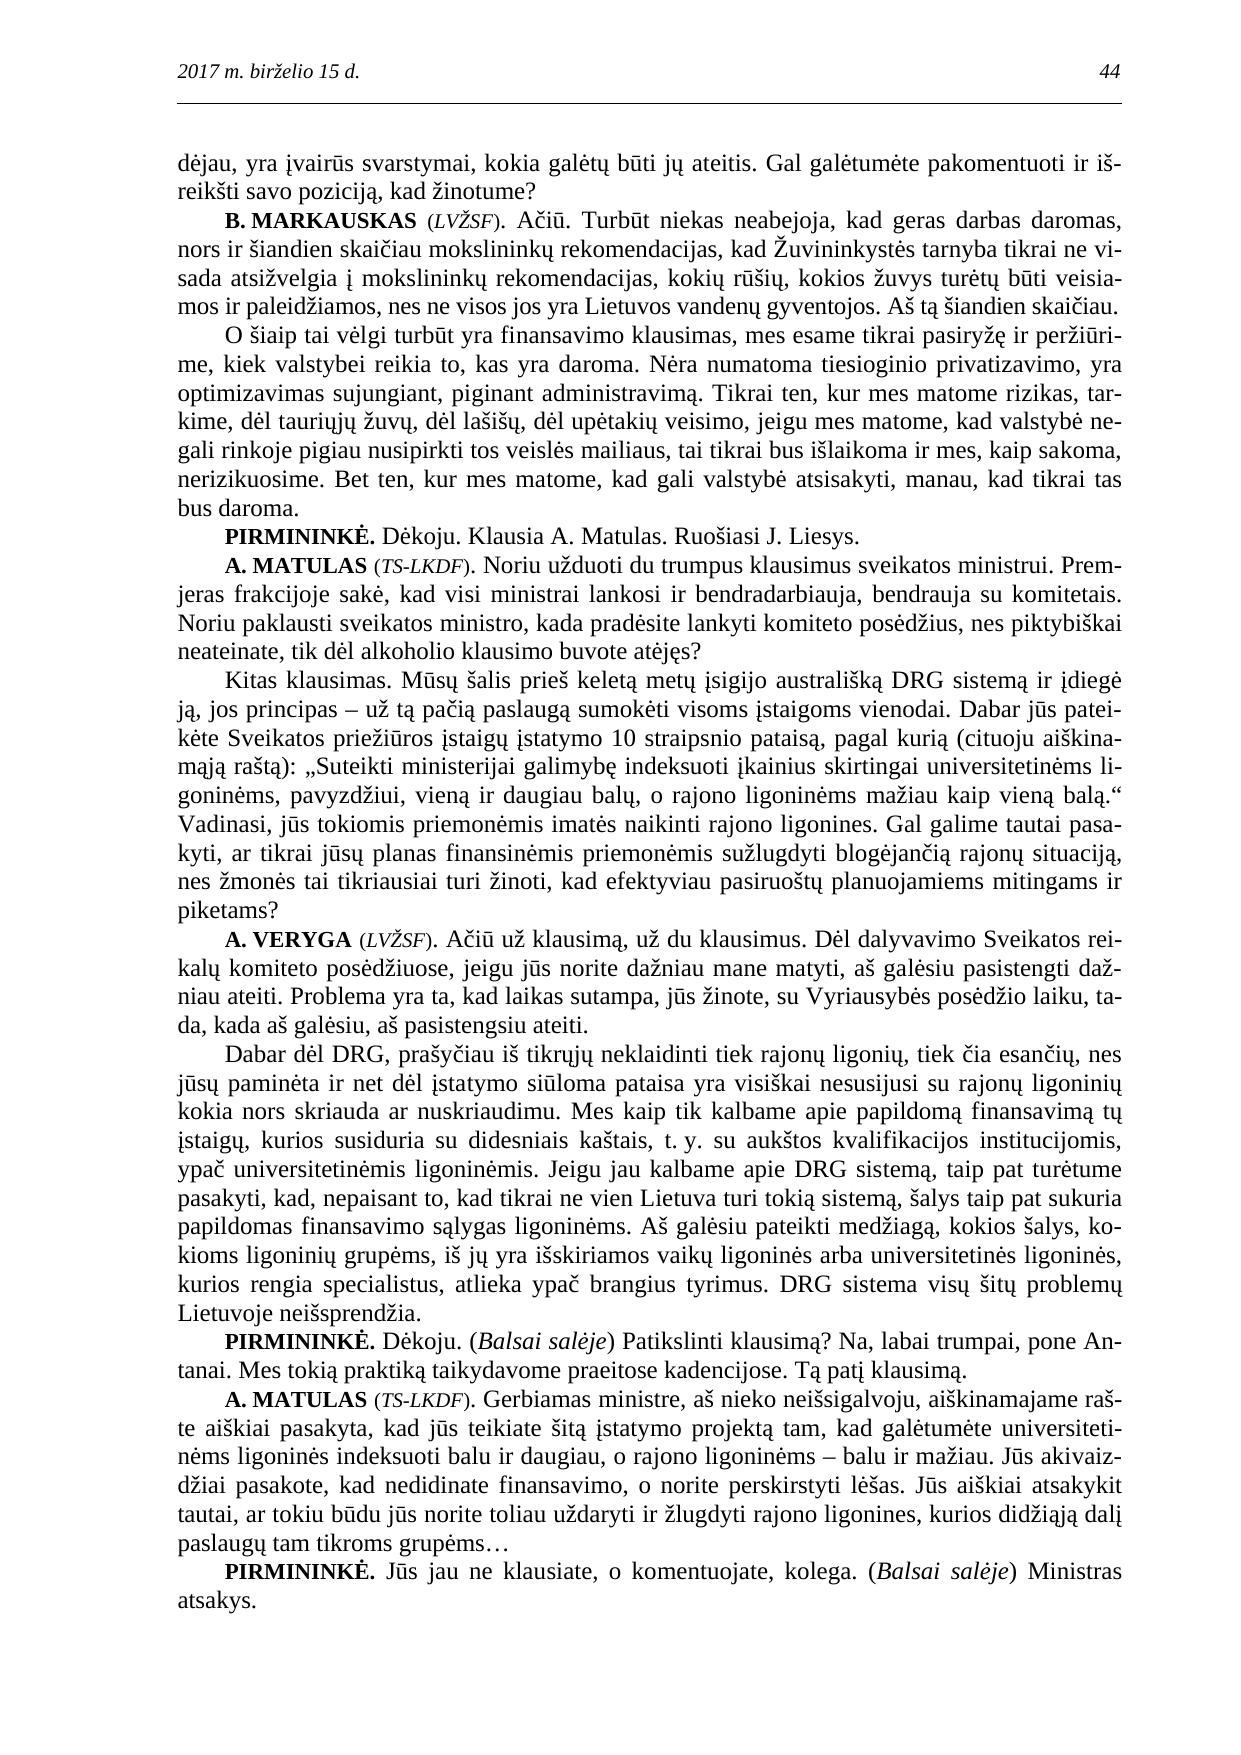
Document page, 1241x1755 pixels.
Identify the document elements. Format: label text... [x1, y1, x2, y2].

text dė­jau, yra įvai­rūs svars­ty­mai, ko­kia ga­lė­tų bū­ti jų at­ei­tis. Gal ga­lė­tu­mė­te pa­ko­men­tuo­ti ir iš­reikš­ti sa­vo po­zi­ci­ją, kad ži­no­tu­me? [177, 148, 1122, 205]
text Da­bar dėl DRG, pra­šy­čiau iš tik­rų­jų ne­klai­din­ti tiek ra­jo­nų li­go­nių, tiek čia esan­čių, nes jū­sų pa­mi­nė­ta ir net dėl įsta­ty­mo siū­lo­ma pa­tai­sa yra vi­siš­kai ne­su­si­ju­si su ra­jo­nų li­go­ni­nių ko­kia nors skriau­da ar nu­skriau­di­mu. Mes kaip tik kal­ba­me apie pa­pil­do­mą fi­nan­sa­vi­mą tų įstai­gų, ku­rios su­si­du­ria su di­des­niais kaš­tais, t. y. su aukš­tos kva­li­fi­ka­ci­jos ins­ti­tu­ci­jo­mis, ypač uni­ver­si­te­ti­nė­mis li­go­ni­nė­mis. Jei­gu jau kal­ba­me apie DRG sis­te­mą, taip pat tu­rė­tu­me pa­sa­ky­ti, kad, ne­pai­sant to, kad tik­rai ne vien Lie­tu­va tu­ri to­kią sis­te­mą, ša­lys taip pat su­ku­ria pa­pil­do­mas fi­nan­sa­vi­mo są­ly­gas li­go­ni­nėms. Aš ga­lė­siu pa­teik­ti me­džia­gą, ko­kios ša­lys, ko­kioms li­go­ni­nių gru­pėms, iš jų yra iš­ski­ria­mos vai­kų li­go­ni­nės ar­ba uni­ver­si­te­ti­nės li­go­ni­nės, ku­rios ren­gia spe­cia­lis­tus, at­lie­ka ypač bran­gius ty­ri­mus. DRG sis­te­ma vi­sų ši­tų pro­ble­mų Lie­tu­vo­je ne­iš­spren­džia. [177, 1039, 1122, 1326]
text O šiaip tai vėl­gi tur­būt yra fi­nan­sa­vi­mo klau­si­mas, mes esa­me tik­rai pa­si­ry­žę ir per­žiū­ri­me, kiek vals­ty­bei rei­kia to, kas yra da­ro­ma. Nė­ra nu­ma­to­ma tie­sio­gi­nio pri­va­ti­za­vi­mo, yra op­ti­mi­za­vi­mas su­jun­giant, pi­gi­nant ad­mi­nist­ra­vi­mą. Tik­rai ten, kur mes ma­to­me ri­zi­kas, tar­kime, dėl tau­rių­jų žu­vų, dėl la­ši­šų, dėl upė­ta­kių vei­si­mo, jei­gu mes ma­to­me, kad vals­ty­bė ne­ga­li rin­ko­je pi­giau nu­si­pirk­ti tos veis­lės mai­liaus, tai tik­rai bus iš­lai­ko­ma ir mes, kaip sa­ko­ma, ne­ri­zi­kuo­si­me. Bet ten, kur mes ma­to­me, kad ga­li vals­ty­bė at­si­sa­ky­ti, ma­nau, kad tik­rai tas bus da­ro­ma. [177, 320, 1122, 521]
text PIRMININKĖ. Dė­ko­ju. (Bal­sai sa­lė­je) Pa­tiks­lin­ti klau­si­mą? Na, la­bai trum­pai, po­ne An­ta­nai. Mes to­kią prak­ti­ką tai­ky­da­vo­me pra­ei­to­se ka­den­ci­jo­se. Tą pa­tį klau­si­mą. [177, 1326, 1122, 1384]
text PIRMININKĖ. Dė­ko­ju. Klau­sia A. Ma­tu­las. Ruo­šia­si J. Lie­sys. [177, 521, 1122, 550]
text A. VERYGA (LVŽSF). Ačiū už klau­si­mą, už du klau­si­mus. Dėl da­ly­va­vi­mo Svei­ka­tos rei­ka­lų ko­mi­te­to po­sė­džiuo­se, jei­gu jūs no­ri­te daž­niau ma­ne ma­ty­ti, aš ga­lė­siu pa­si­steng­ti daž­niau at­ei­ti. Pro­ble­ma yra ta, kad lai­kas su­tam­pa, jūs ži­no­te, su Vy­riau­sy­bės po­sė­džio lai­ku, ta­da, ka­da aš ga­lė­siu, aš pa­si­steng­siu at­ei­ti. [177, 924, 1122, 1039]
text A. MATULAS (TS-LKDF). Ger­bia­mas mi­nist­re, aš nie­ko ne­iš­si­gal­vo­ju, aiš­ki­na­ma­ja­me raš­te aiš­kiai pa­sa­ky­ta, kad jūs tei­kia­te ši­tą įsta­ty­mo pro­jek­tą tam, kad ga­lė­tu­mė­te uni­ver­si­te­ti­nėms li­go­ni­nės in­dek­suo­ti ba­lu ir dau­giau, o ra­jo­no li­go­ni­nėms – ba­lu ir ma­žiau. Jūs aki­vaiz­džiai pa­sa­ko­te, kad ne­di­di­na­te fi­nan­sa­vi­mo, o no­ri­te per­skirs­ty­ti lė­šas. Jūs aiš­kiai at­sa­ky­kit tau­tai, ar to­kiu bū­du jūs no­ri­te to­liau už­da­ry­ti ir žlug­dy­ti ra­jo­no li­go­ni­nes, ku­rios di­dži­ą­ją da­lį pa­slau­gų tam tik­roms gru­pėms… [177, 1384, 1122, 1556]
text Ki­tas klau­si­mas. Mū­sų ša­lis prieš ke­le­tą me­tų įsi­gi­jo aust­ra­liš­ką DRG sis­te­mą ir įdie­gė ją, jos prin­ci­pas – už tą pa­čią pa­slau­gą su­mo­kė­ti vi­soms įstai­goms vie­no­dai. Da­bar jūs pa­tei­kė­te Svei­ka­tos prie­žiū­ros įstai­gų įsta­ty­mo 10 straips­nio pa­tai­są, pa­gal ku­rią (ci­tuo­ju aiš­ki­na­mą­ją raš­tą): „Su­teik­ti mi­nis­te­ri­jai ga­li­my­bę in­dek­suo­ti įkai­nius skir­tin­gai uni­ver­si­te­ti­nėms li­go­ni­nėms, pa­vyz­džiui, vie­ną ir dau­giau ba­lų, o ra­jo­no li­go­ni­nėms ma­žiau kaip vie­ną ba­lą.“ Va­di­na­si, jūs to­kio­mis prie­mo­nė­mis ima­tės nai­kin­ti ra­jo­no li­go­ni­nes. Gal ga­li­me tau­tai pa­sa­ky­ti, ar tik­rai jū­sų pla­nas fi­nan­si­nė­mis prie­mo­nė­mis suž­lug­dy­ti blo­gė­jan­čią ra­jo­nų si­tu­a­ci­ją, nes žmo­nės tai tik­riau­siai tu­ri ži­no­ti, kad efek­ty­viau pa­si­ruoš­tų pla­nuo­ja­miems mi­tin­gams ir pi­ke­tams? [177, 665, 1122, 924]
text PIRMININKĖ. Jūs jau ne klau­sia­te, o ko­men­tuo­ja­te, ko­le­ga. (Bal­sai sa­lė­je) Mi­nist­ras atsa­kys. [177, 1556, 1122, 1614]
text B. MARKAUSKAS (LVŽSF). Ačiū. Tur­būt nie­kas ne­abe­jo­ja, kad ge­ras dar­bas da­ro­mas, nors ir šian­dien skai­čiau moks­li­nin­kų re­ko­men­da­ci­jas, kad Žu­vi­nin­kys­tės tar­ny­ba tik­rai ne vi­sa­da at­si­žvel­gia į moks­li­nin­kų re­ko­men­da­ci­jas, ko­kių rū­šių, ko­kios žu­vys tu­rė­tų bū­ti vei­sia­mos ir pa­lei­džia­mos, nes ne vi­sos jos yra Lie­tu­vos van­de­nų gy­ven­to­jos. Aš tą šian­dien skai­čiau. [177, 205, 1122, 320]
text A. MATULAS (TS-LKDF). No­riu už­duo­ti du trum­pus klau­si­mus svei­ka­tos mi­nist­rui. Prem­je­ras frak­ci­jo­je sa­kė, kad vi­si mi­nist­rai lan­ko­si ir ben­dra­dar­biau­ja, ben­drau­ja su ko­mi­te­tais. No­riu pa­klaus­ti svei­ka­tos mi­nist­ro, ka­da pra­dė­si­te lan­ky­ti ko­mi­te­to po­sė­džius, nes pik­ty­biš­kai ne­at­ei­na­te, tik dėl al­ko­ho­lio klau­si­mo bu­vo­te at­ėjęs? [177, 550, 1122, 665]
